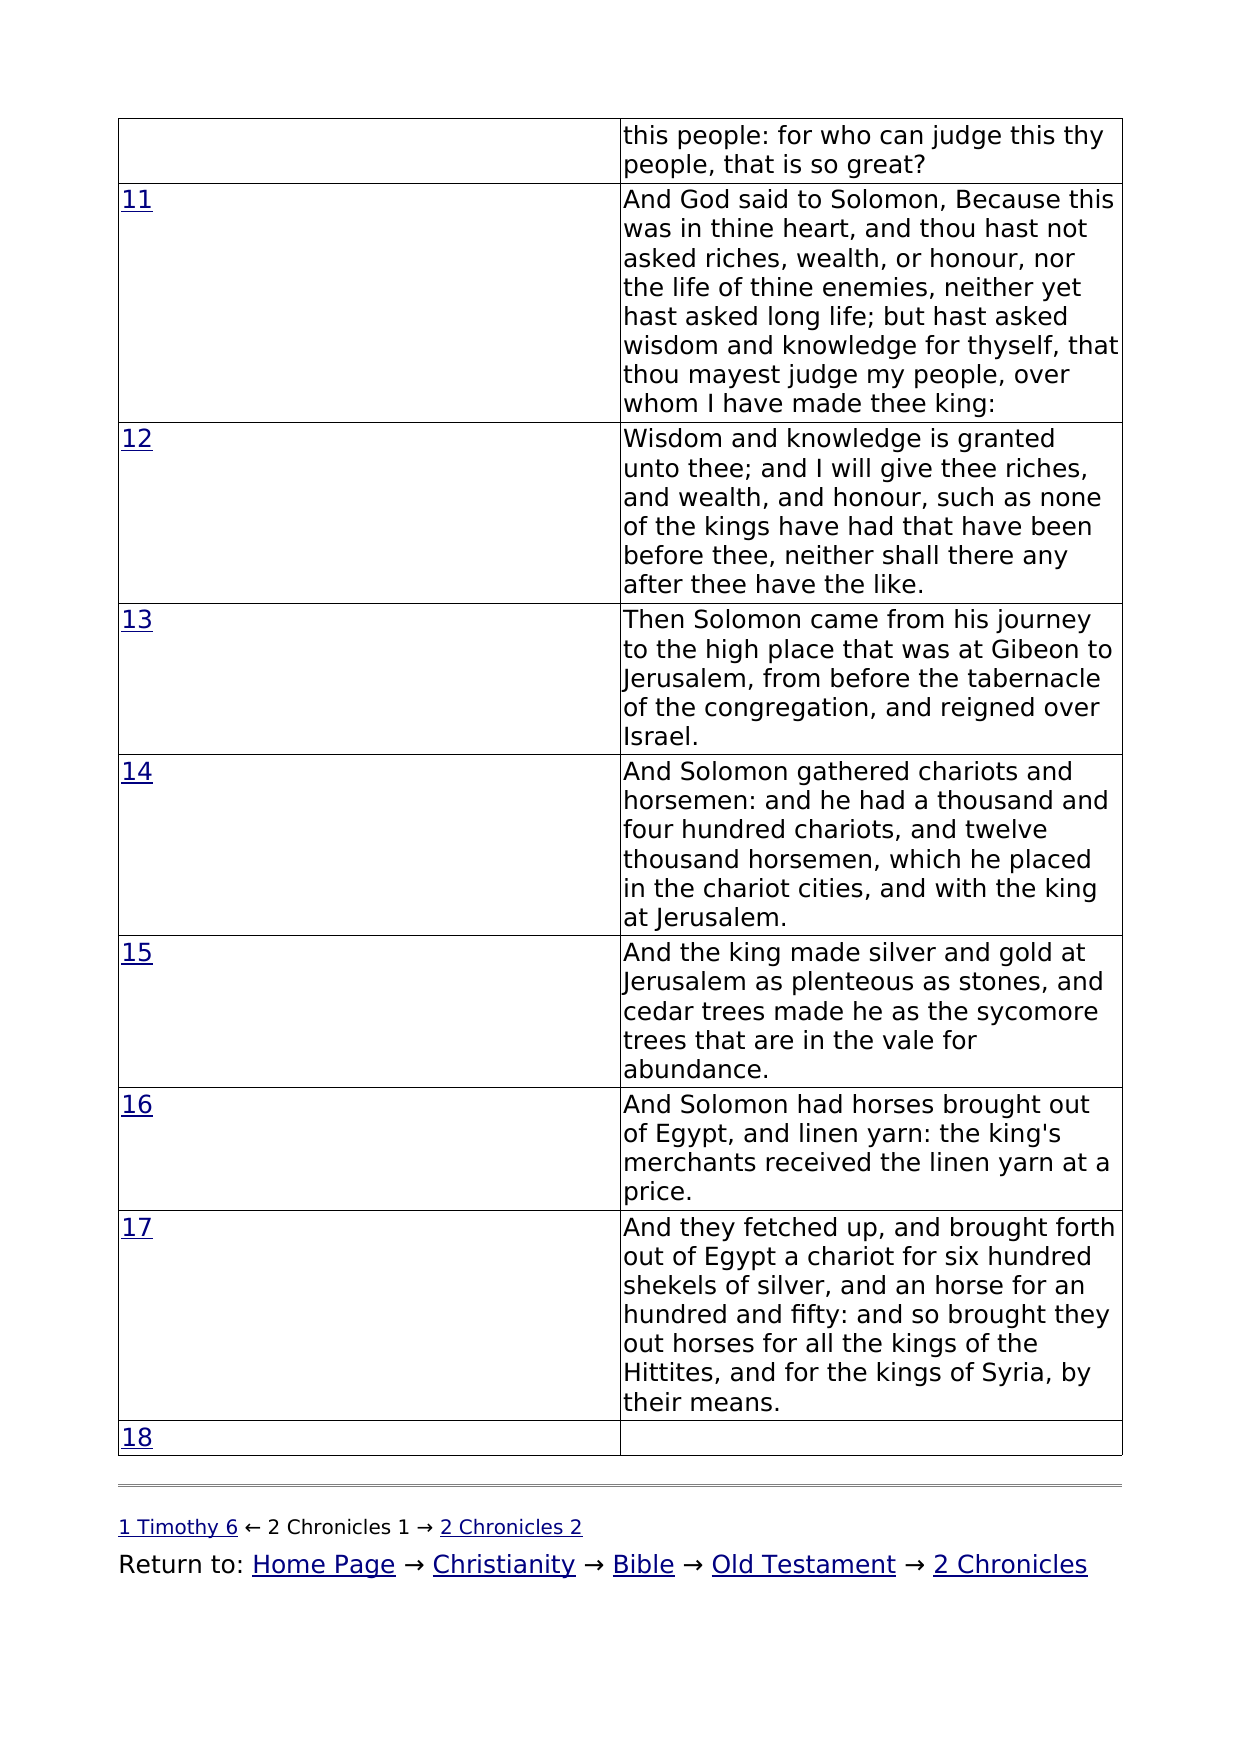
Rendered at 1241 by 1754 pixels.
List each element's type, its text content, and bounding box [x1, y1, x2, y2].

table_cell And they fetched up, and brought forth out of Egypt a chariot for six hundred shekels of silver, and an horse for an hundred and fifty: and so brought they out horses for all the kings of the Hittites, and for the kings of Syria, by their means. [621, 1211, 1122, 1420]
table_cell 15 [119, 936, 620, 1087]
table_cell 12 [119, 423, 620, 603]
table_cell And Solomon gathered chariots and horsemen: and he had a thousand and four hundred chariots, and twelve thousand horsemen, which he placed in the chariot cities, and with the king at Jerusalem. [621, 755, 1122, 935]
table_cell 11 [119, 184, 620, 422]
text 1 Timothy 6 ← 2 Chronicles 1 → 2 Chronicles 2 [118, 1516, 1122, 1550]
table_cell 13 [119, 604, 620, 754]
table_cell 17 [119, 1211, 620, 1420]
table_cell And the king made silver and gold at Jerusalem as plenteous as stones, and cedar trees made he as the sycomore trees that are in the vale for abundance. [621, 936, 1122, 1087]
table_cell And God said to Solomon, Because this was in thine heart, and thou hast not asked riches, wealth, or honour, nor the life of thine enemies, neither yet hast asked long life; but hast asked wisdom and knowledge for thyself, that thou mayest judge my people, over whom I have made thee king: [621, 184, 1122, 422]
table_cell [119, 119, 620, 182]
table_cell 14 [119, 755, 620, 935]
text Return to: Home Page → Christianity → Bible → Old Testament → 2 Chronicles [118, 1550, 1122, 1579]
table_cell Wisdom and knowledge is granted unto thee; and I will give thee riches, and wealth, and honour, such as none of the kings have had that have been before thee, neither shall there any after thee have the like. [621, 423, 1122, 603]
table_cell [621, 1421, 1122, 1455]
table_cell And Solomon had horses brought out of Egypt, and linen yarn: the king's merchants received the linen yarn at a price. [621, 1088, 1122, 1210]
table_cell 18 [119, 1421, 620, 1455]
table_cell 16 [119, 1088, 620, 1210]
table_cell Then Solomon came from his journey to the high place that was at Gibeon to Jerusalem, from before the tabernacle of the congregation, and reigned over Israel. [621, 604, 1122, 754]
table_cell this people: for who can judge this thy people, that is so great? [621, 119, 1122, 182]
